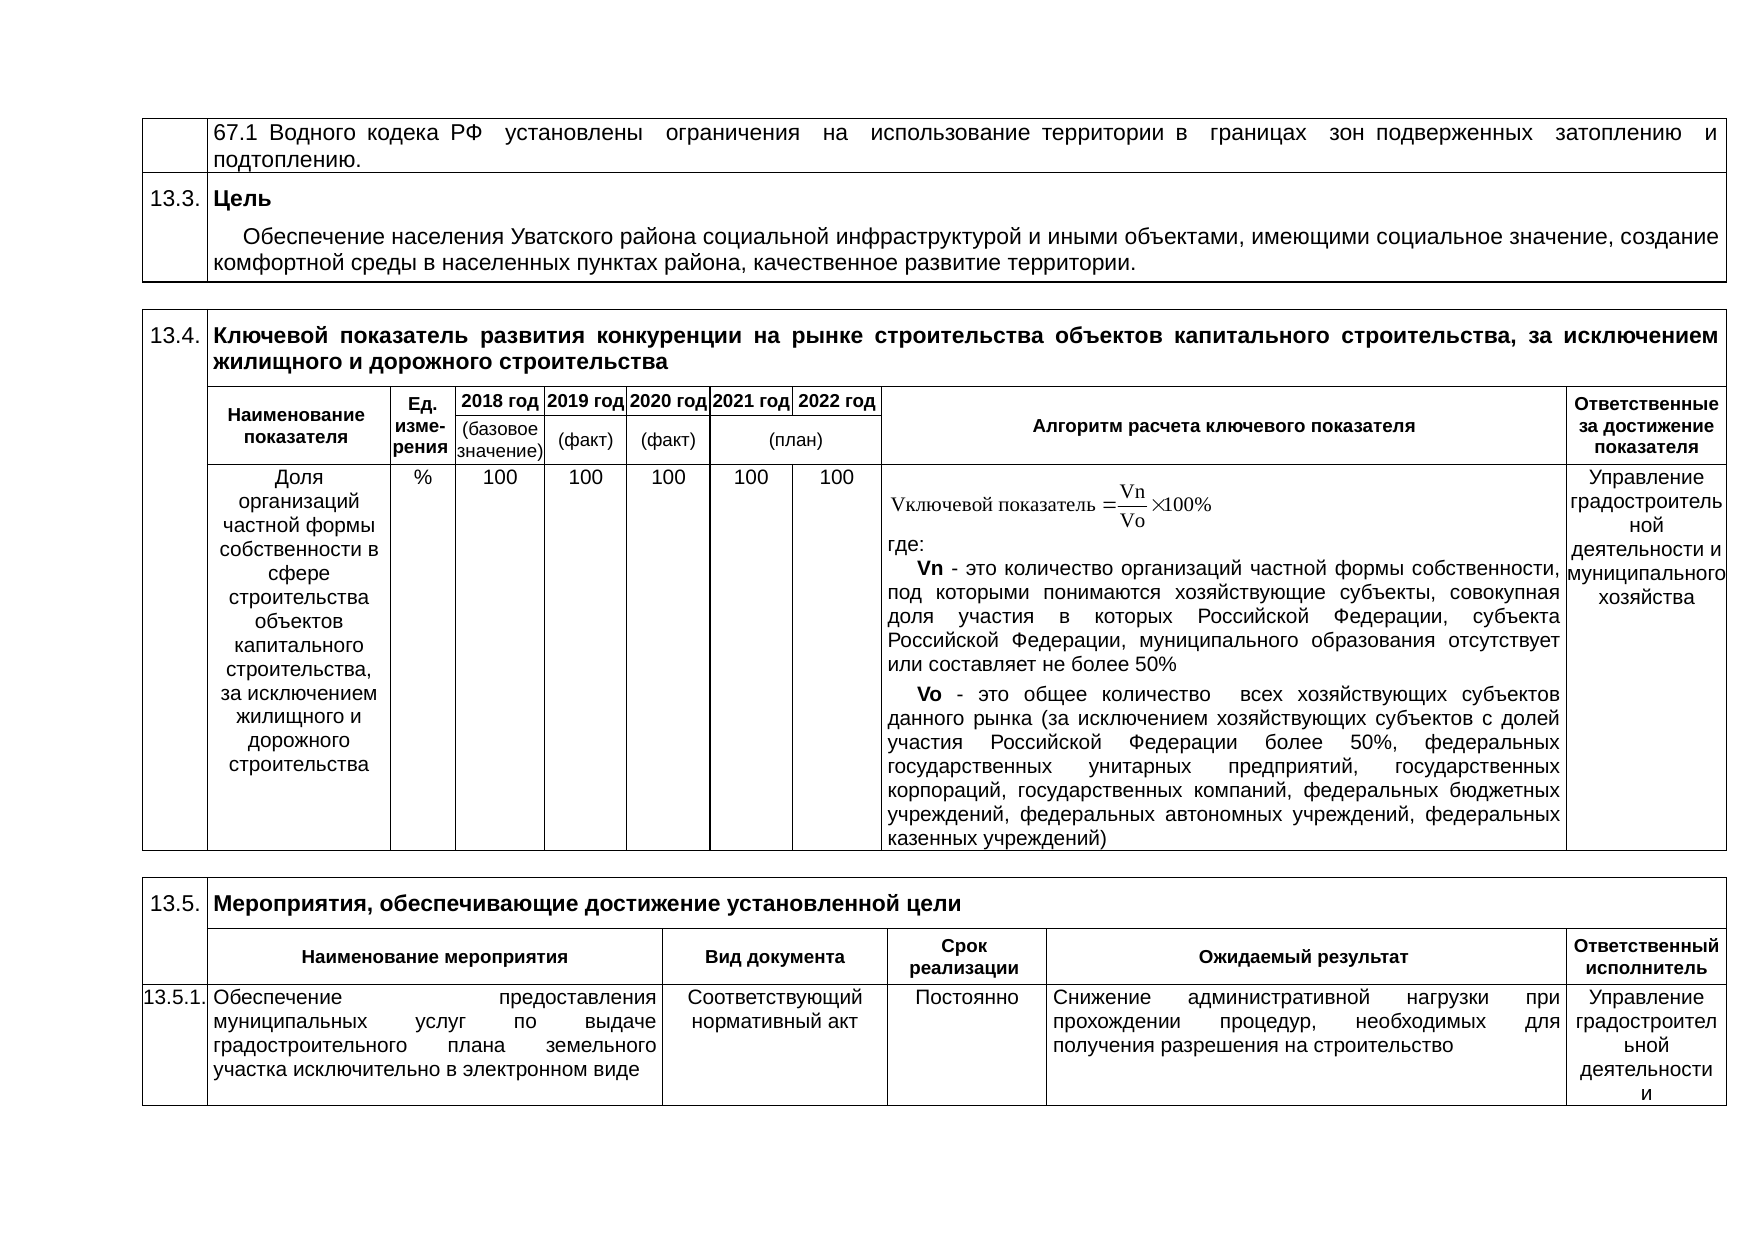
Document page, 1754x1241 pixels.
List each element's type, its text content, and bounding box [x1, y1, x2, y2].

table_cell Соответствующий нормативный акт [663, 985, 887, 1105]
table_cell 2022 год [793, 387, 881, 414]
table_header 13.5. [143, 878, 207, 984]
table_cell Управление градостроительной деятельности и [1567, 985, 1726, 1105]
table_cell Ответственные за достижение показателя [1567, 387, 1726, 464]
table_cell (базовое значение) [456, 416, 544, 464]
table_cell где: Vn - это количество организаций частной формы собственности, под которыми понимаются хозяйствующие субъекты, совокупная доля участия в которых Российской Федерации, субъекта Российской Федерации, муниципального образования отсутствует или составляет не более 50% Vo - это общее количество всех хозяйствующих субъектов данного рынка (за исключением хозяйствующих субъектов с долей участия Российской Федерации более 50%, федеральных государственных унитарных предприятий, государственных корпораций, государственных компаний, федеральных бюджетных учреждений, федеральных автономных учреждений, федеральных казенных учреждений) [882, 465, 1566, 850]
table_cell 67.1 Водного кодека РФ установлены ограничения на использование территории в границах зон подверженных затоплению и подтоплению. [208, 119, 1726, 172]
table_cell Наименование показателя [208, 387, 390, 464]
table_cell [143, 119, 207, 172]
table_cell Снижение административной нагрузки при прохождении процедур, необходимых для получения разрешения на строительство [1047, 985, 1566, 1105]
table_cell Постоянно [888, 985, 1046, 1105]
table_cell 13.5.1. [143, 985, 207, 1105]
table_header 13.4. [143, 310, 207, 850]
table_cell Наименование мероприятия [208, 929, 662, 984]
table_header Мероприятия, обеспечивающие достижение установленной цели [208, 878, 1726, 928]
table_cell 100 [545, 465, 626, 850]
table_cell Обеспечение предоставления муниципальных услуг по выдаче градостроительного плана земельного участка исключительно в электронном виде [208, 985, 662, 1105]
table_cell Цель Обеспечение населения Уватского района социальной инфраструктурой и иными объектами, имеющими социальное значение, создание комфортной среды в населенных пунктах района, качественное развитие территории. [208, 173, 1726, 281]
table_cell 100 [711, 465, 792, 850]
table_cell Срок реализации [888, 929, 1046, 984]
table_cell 2021 год [711, 387, 792, 414]
table_cell Алгоритм расчета ключевого показателя [882, 387, 1566, 464]
table_header Ключевой показатель развития конкуренции на рынке строительства объектов капитального строительства, за исключением жилищного и дорожного строительства [208, 310, 1726, 386]
table_cell 100 [627, 465, 709, 850]
table_cell 100 [793, 465, 881, 850]
table_cell (факт) [627, 416, 709, 464]
table_cell Ожидаемый результат [1047, 929, 1566, 984]
table_cell 13.3. [143, 173, 207, 281]
table_cell % [391, 465, 455, 850]
table_cell Вид документа [663, 929, 887, 984]
table_cell 2020 год [627, 387, 709, 414]
table_cell 2019 год [545, 387, 626, 414]
table_cell 100 [456, 465, 544, 850]
table_cell (факт) [545, 416, 626, 464]
table_cell Ед. изме-рения [391, 387, 455, 464]
table_cell Доля организаций частной формы собственности в сфере строительства объектов капитального строительства, за исключением жилищного и дорожного строительства [208, 465, 390, 850]
table_cell (план) [711, 416, 881, 464]
table_cell 2018 год [456, 387, 544, 414]
table_cell Управление градостроительной деятельности и муниципального хозяйства [1567, 465, 1726, 850]
table_cell Ответственный исполнитель [1567, 929, 1726, 984]
